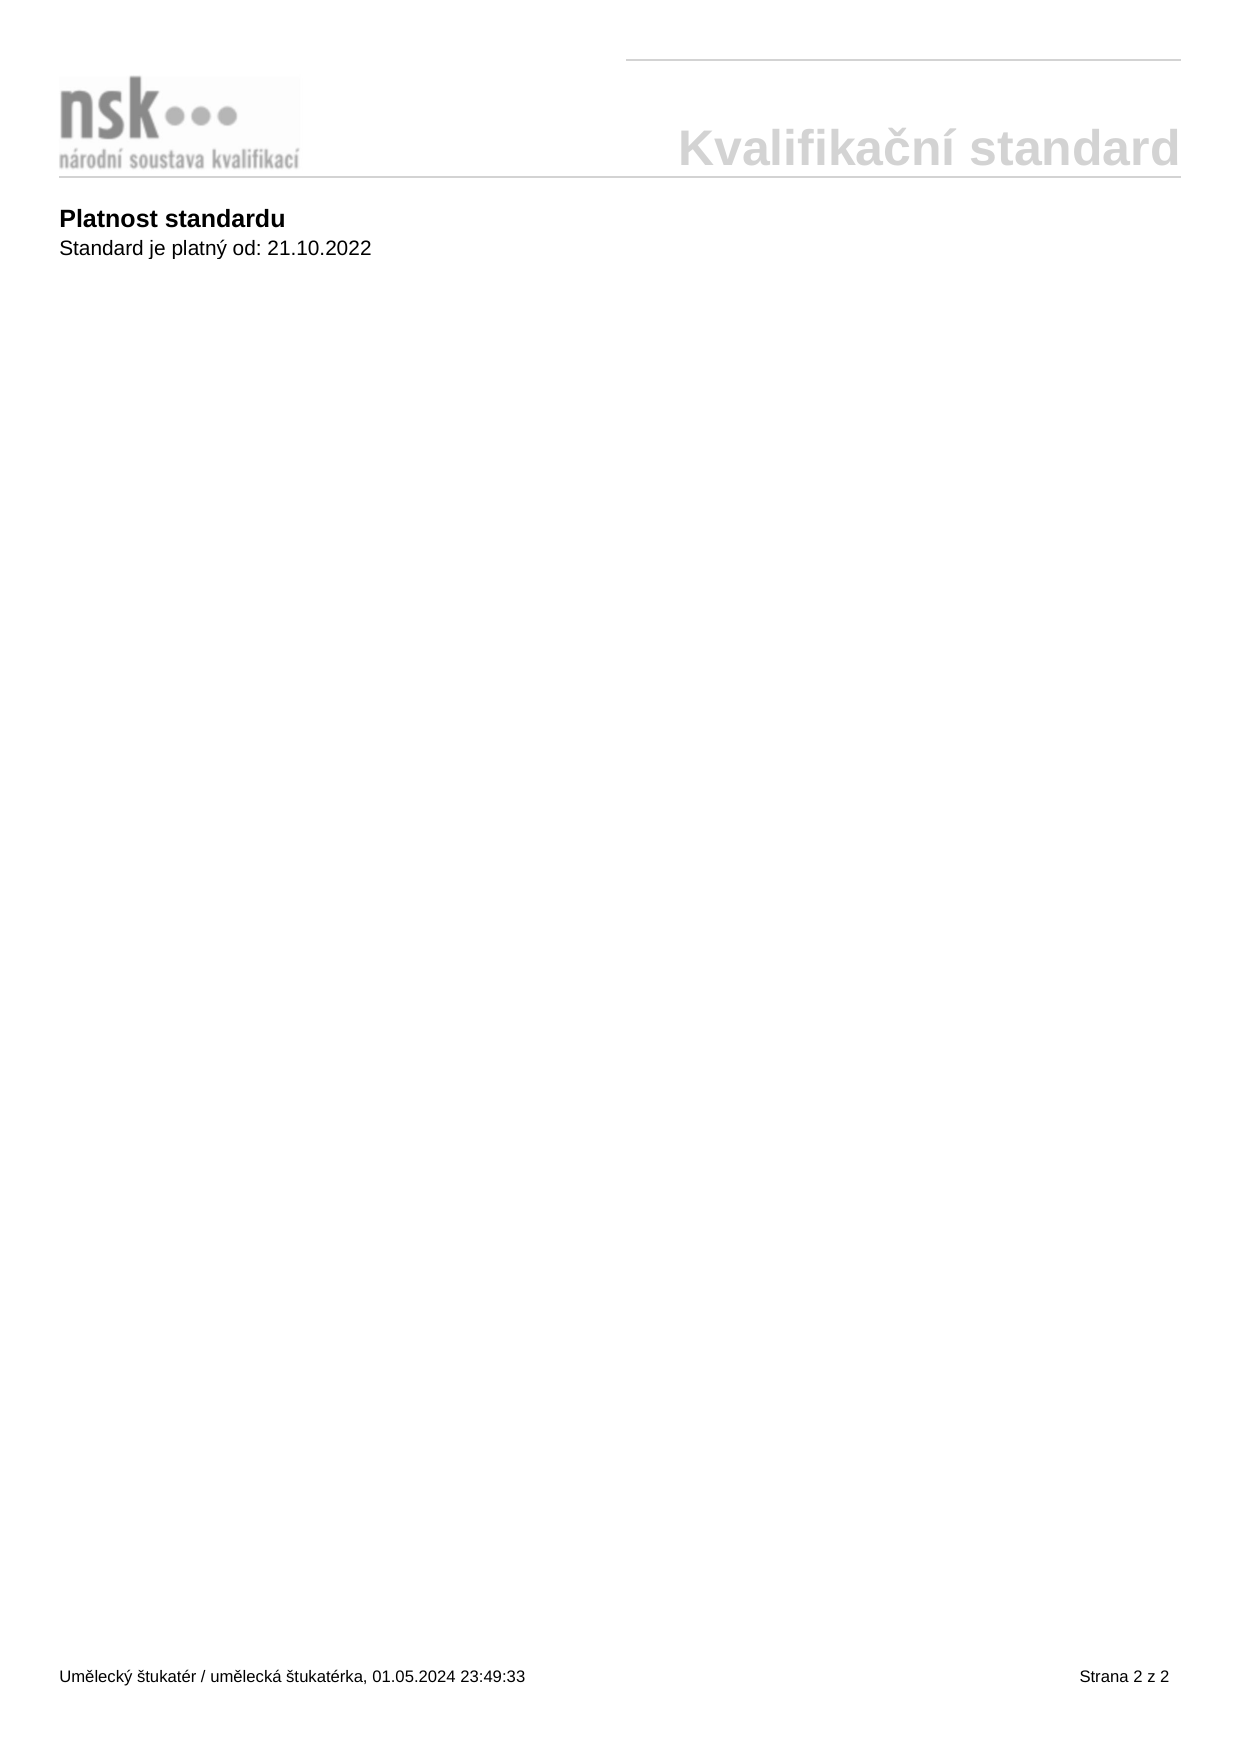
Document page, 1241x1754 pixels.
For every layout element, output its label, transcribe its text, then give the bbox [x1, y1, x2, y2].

table_cell [484, 194, 620, 200]
table_cell [626, 559, 862, 859]
table_cell [59, 171, 483, 176]
table_cell [484, 171, 620, 176]
table_cell [862, 259, 1093, 559]
table_cell [484, 259, 620, 559]
table_cell [621, 59, 626, 170]
table_cell [862, 859, 1093, 1159]
table_cell [484, 1159, 620, 1409]
picture [58, 59, 621, 171]
table_cell [862, 559, 1093, 859]
table_cell [626, 194, 862, 200]
table_cell [59, 859, 483, 1159]
table_cell [626, 859, 862, 1159]
table_cell [1093, 194, 1169, 200]
table_cell [862, 1409, 1093, 1658]
table_cell [1093, 1159, 1169, 1409]
table_cell [620, 259, 626, 559]
table_cell [626, 259, 862, 559]
table_cell Platnost standardu [59, 200, 1181, 236]
table_cell [620, 559, 626, 859]
table_cell [1169, 559, 1181, 859]
table_cell [484, 1409, 620, 1658]
table_cell [1169, 259, 1181, 559]
table_cell [1093, 859, 1169, 1159]
table_cell [484, 559, 620, 859]
table_cell Strana 2 z 2 [862, 1658, 1169, 1694]
table_cell [59, 178, 1181, 194]
table_cell [862, 1159, 1093, 1409]
table_cell [626, 1159, 862, 1409]
table_cell [1093, 1409, 1169, 1658]
table_cell [1169, 1159, 1181, 1409]
table_cell [1169, 1658, 1181, 1694]
table_cell [620, 1159, 626, 1409]
table_cell [1169, 1409, 1181, 1658]
table_cell [620, 859, 626, 1159]
table_cell [626, 1409, 862, 1658]
table_cell [59, 259, 483, 559]
table_cell [59, 194, 483, 200]
table_cell [1093, 259, 1169, 559]
table_cell [862, 194, 1093, 200]
table_cell [1169, 859, 1181, 1159]
table_cell Umělecký štukatér / umělecká štukatérka, 01.05.2024 23:49:33 [59, 1658, 862, 1694]
table_cell [620, 1409, 626, 1658]
table_cell [59, 1159, 483, 1409]
table_cell [1093, 559, 1169, 859]
table_cell Standard je platný od: 21.10.2022 [59, 236, 1181, 259]
table_cell [59, 1409, 483, 1658]
table_cell [484, 859, 620, 1159]
table_cell [59, 559, 483, 859]
table_cell [1169, 194, 1181, 200]
table_cell Kvalifikační standard [626, 61, 1181, 176]
